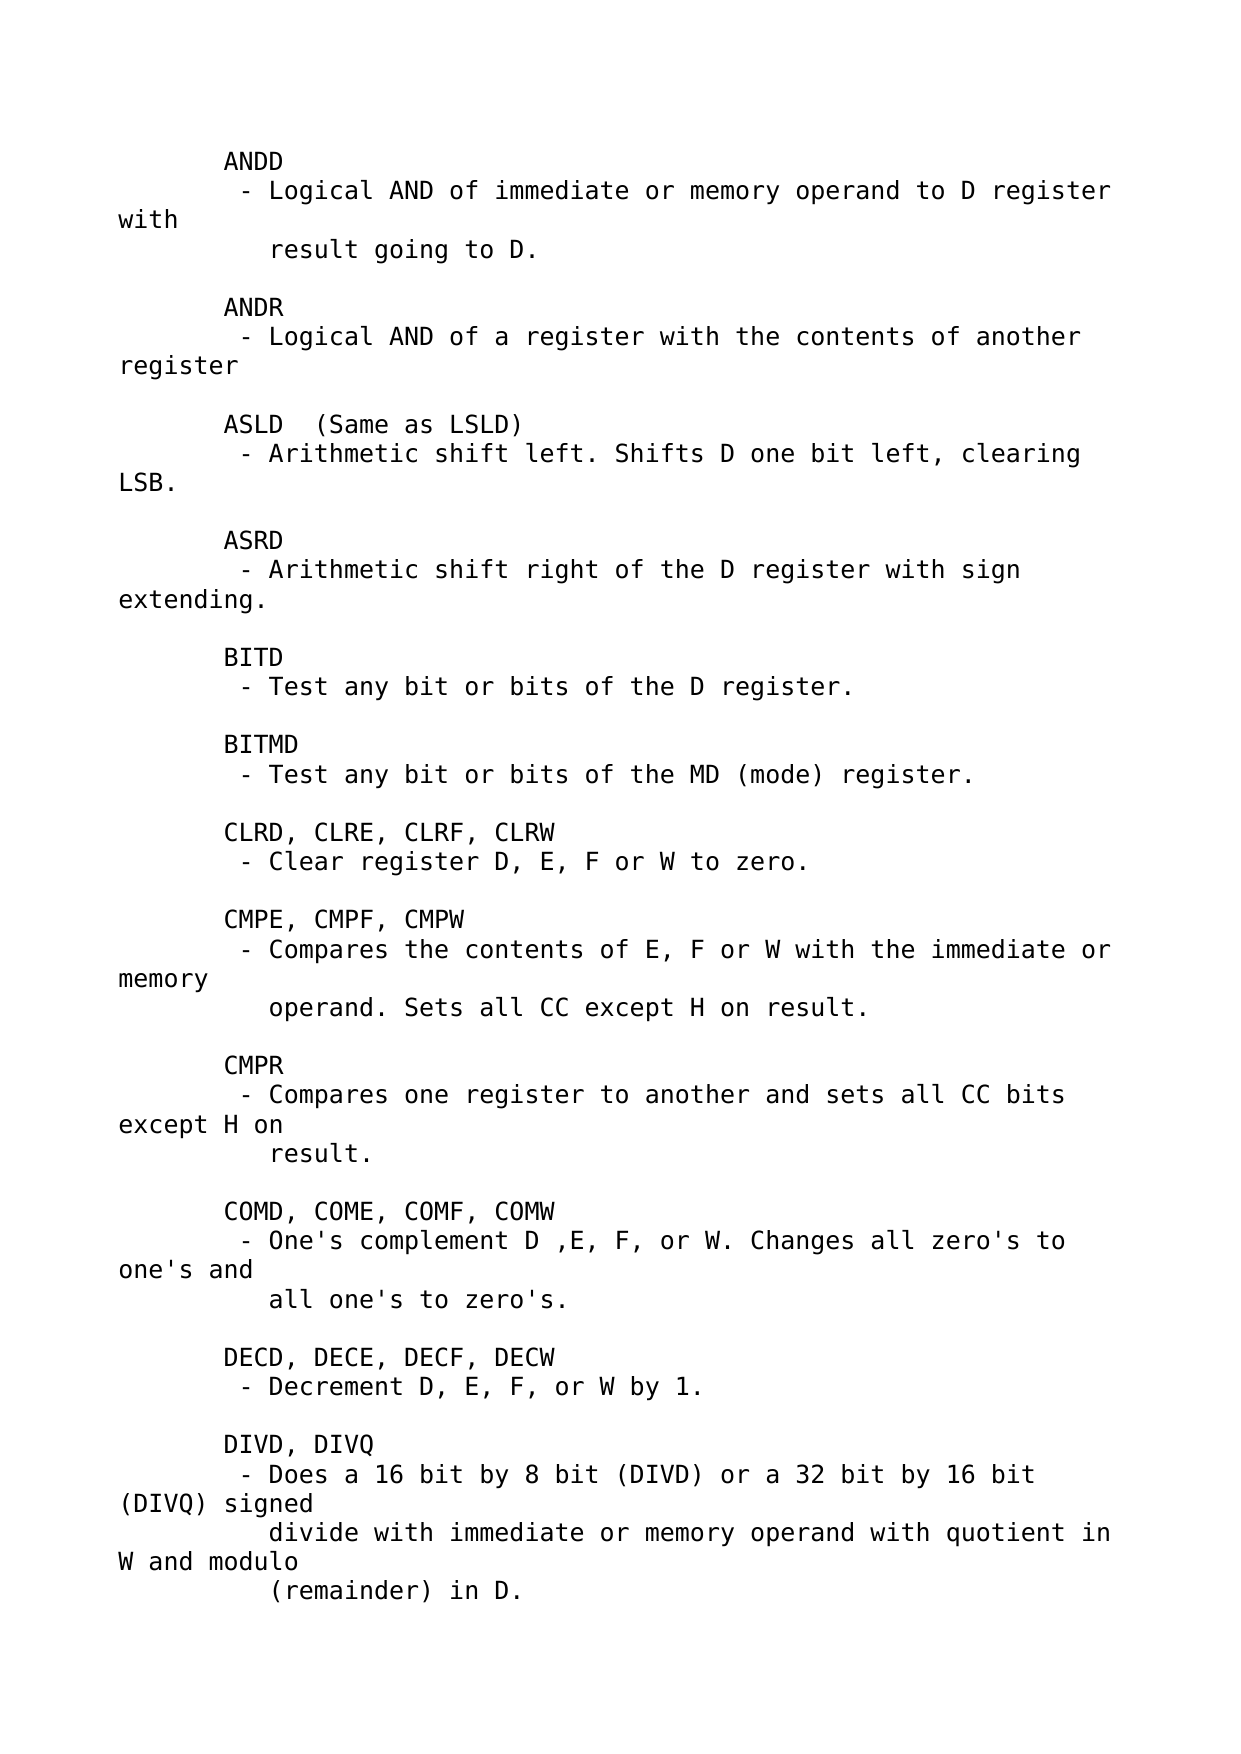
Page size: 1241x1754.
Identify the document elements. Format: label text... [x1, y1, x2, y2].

text ANDD - Logical AND of immediate or memory operand to D register with result going to D. ANDR - Logical AND of a register with the contents of another register ASLD (Same as LSLD) - Arithmetic shift left. Shifts D one bit left, clearing LSB. ASRD - Arithmetic shift right of the D register with sign extending. BITD - Test any bit or bits of the D register. BITMD - Test any bit or bits of the MD (mode) register. CLRD, CLRE, CLRF, CLRW - Clear register D, E, F or W to zero. CMPE, CMPF, CMPW - Compares the contents of E, F or W with the immediate or memory operand. Sets all CC except H on result. CMPR - Compares one register to another and sets all CC bits except H on result. COMD, COME, COMF, COMW - One's complement D ,E, F, or W. Changes all zero's to one's and all one's to zero's. DECD, DECE, DECF, DECW - Decrement D, E, F, or W by 1. DIVD, DIVQ - Does a 16 bit by 8 bit (DIVD) or a 32 bit by 16 bit (DIVQ) signed divide with immediate or memory operand with quotient in W and modulo (remainder) in D. [118, 118, 1122, 1635]
